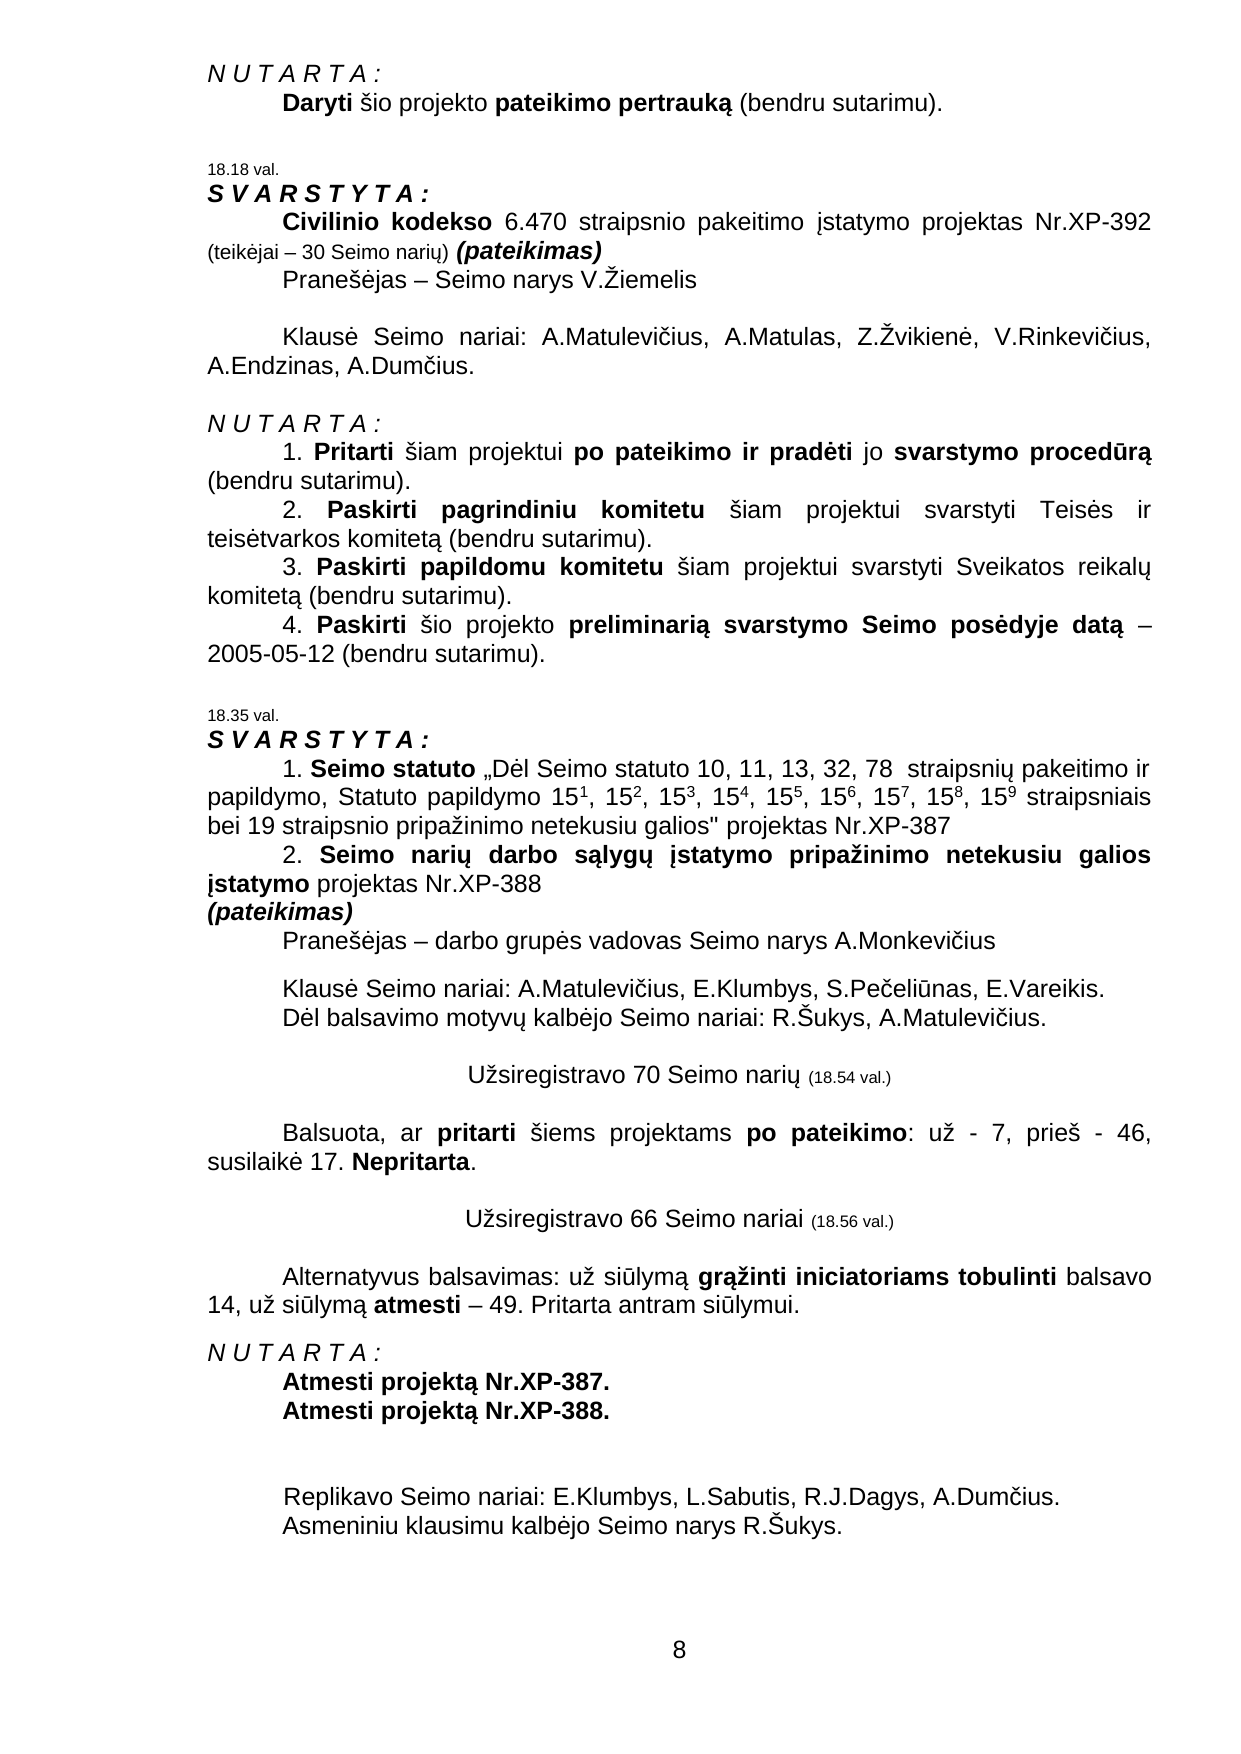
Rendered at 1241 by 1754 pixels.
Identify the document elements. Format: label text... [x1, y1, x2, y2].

text S V A R S T Y T A : [207, 725, 1152, 754]
text Replikavo Seimo nariai: E.Klumbys, L.Sabutis, R.J.Dagys, A.Dumčius. [207, 1482, 1152, 1511]
text 1. Pritarti šiam projektui po pateikimo ir pradėti jo svarstymo procedūrą (bendru sutarimu). [207, 437, 1152, 495]
text 2. Paskirti pagrindiniu komitetu šiam projektui svarstyti Teisės ir teisėtvarkos komitetą (bendru sutarimu). [207, 495, 1152, 552]
text (pateikimas) [207, 897, 1152, 926]
text Dėl balsavimo motyvų kalbėjo Seimo nariai: R.Šukys, A.Matulevičius. [207, 1003, 1152, 1032]
text Klausė Seimo nariai: A.Matulevičius, A.Matulas, Z.Žvikienė, V.Rinkevičius, A.Endzinas, A.Dumčius. [207, 322, 1152, 380]
text 18.18 val. [207, 159, 1152, 178]
text 2. Seimo narių darbo sąlygų įstatymo pripažinimo netekusiu galios įstatymo projektas Nr.XP-388 [207, 840, 1152, 897]
text Atmesti projektą Nr.XP-388. [207, 1396, 1152, 1424]
text 18.35 val. [207, 706, 1152, 725]
text Asmeniniu klausimu kalbėjo Seimo narys R.Šukys. [207, 1511, 1152, 1539]
text Klausė Seimo nariai: A.Matulevičius, E.Klumbys, S.Pečeliūnas, E.Vareikis. [207, 974, 1152, 1003]
text 3. Paskirti papildomu komitetu šiam projektui svarstyti Sveikatos reikalų komitetą (bendru sutarimu). [207, 552, 1152, 610]
text Alternatyvus balsavimas: už siūlymą grąžinti iniciatoriams tobulinti balsavo 14, už siūlymą atmesti – 49. Pritarta antram siūlymui. [207, 1262, 1152, 1319]
text Užsiregistravo 70 Seimo narių (18.54 val.) [207, 1060, 1152, 1089]
text N U T A R T A : [207, 408, 1152, 437]
text N U T A R T A : [207, 1338, 1152, 1367]
text Atmesti projektą Nr.XP-387. [207, 1367, 1152, 1396]
text Daryti šio projekto pateikimo pertrauką (bendru sutarimu). [207, 87, 1152, 116]
text Užsiregistravo 66 Seimo nariai (18.56 val.) [207, 1204, 1152, 1233]
text Civilinio kodekso 6.470 straipsnio pakeitimo įstatymo projektas Nr.XP-392 (teikėjai – 30 Seimo narių) (pateikimas) [207, 207, 1152, 265]
text Balsuota, ar pritarti šiems projektams po pateikimo: už - 7, prieš - 46, susilaikė 17. Nepritarta. [207, 1118, 1152, 1175]
text 4. Paskirti šio projekto preliminarią svarstymo Seimo posėdyje datą – 2005-05-12 (bendru sutarimu). [207, 610, 1152, 667]
text Pranešėjas – darbo grupės vadovas Seimo narys A.Monkevičius [207, 926, 1152, 955]
text Pranešėjas – Seimo narys V.Žiemelis [207, 265, 1152, 293]
text N U T A R T A : [207, 59, 1152, 87]
text 1. Seimo statuto „Dėl Seimo statuto 10, 11, 13, 32, 78 straipsnių pakeitimo ir papildymo, Statuto papildymo 151, 152, 153, 154, 155, 156, 157, 158, 159 straipsniais bei 19 straipsnio pripažinimo netekusiu galios" projektas Nr.XP-387 [207, 754, 1152, 840]
text S V A R S T Y T A : [207, 178, 1152, 207]
